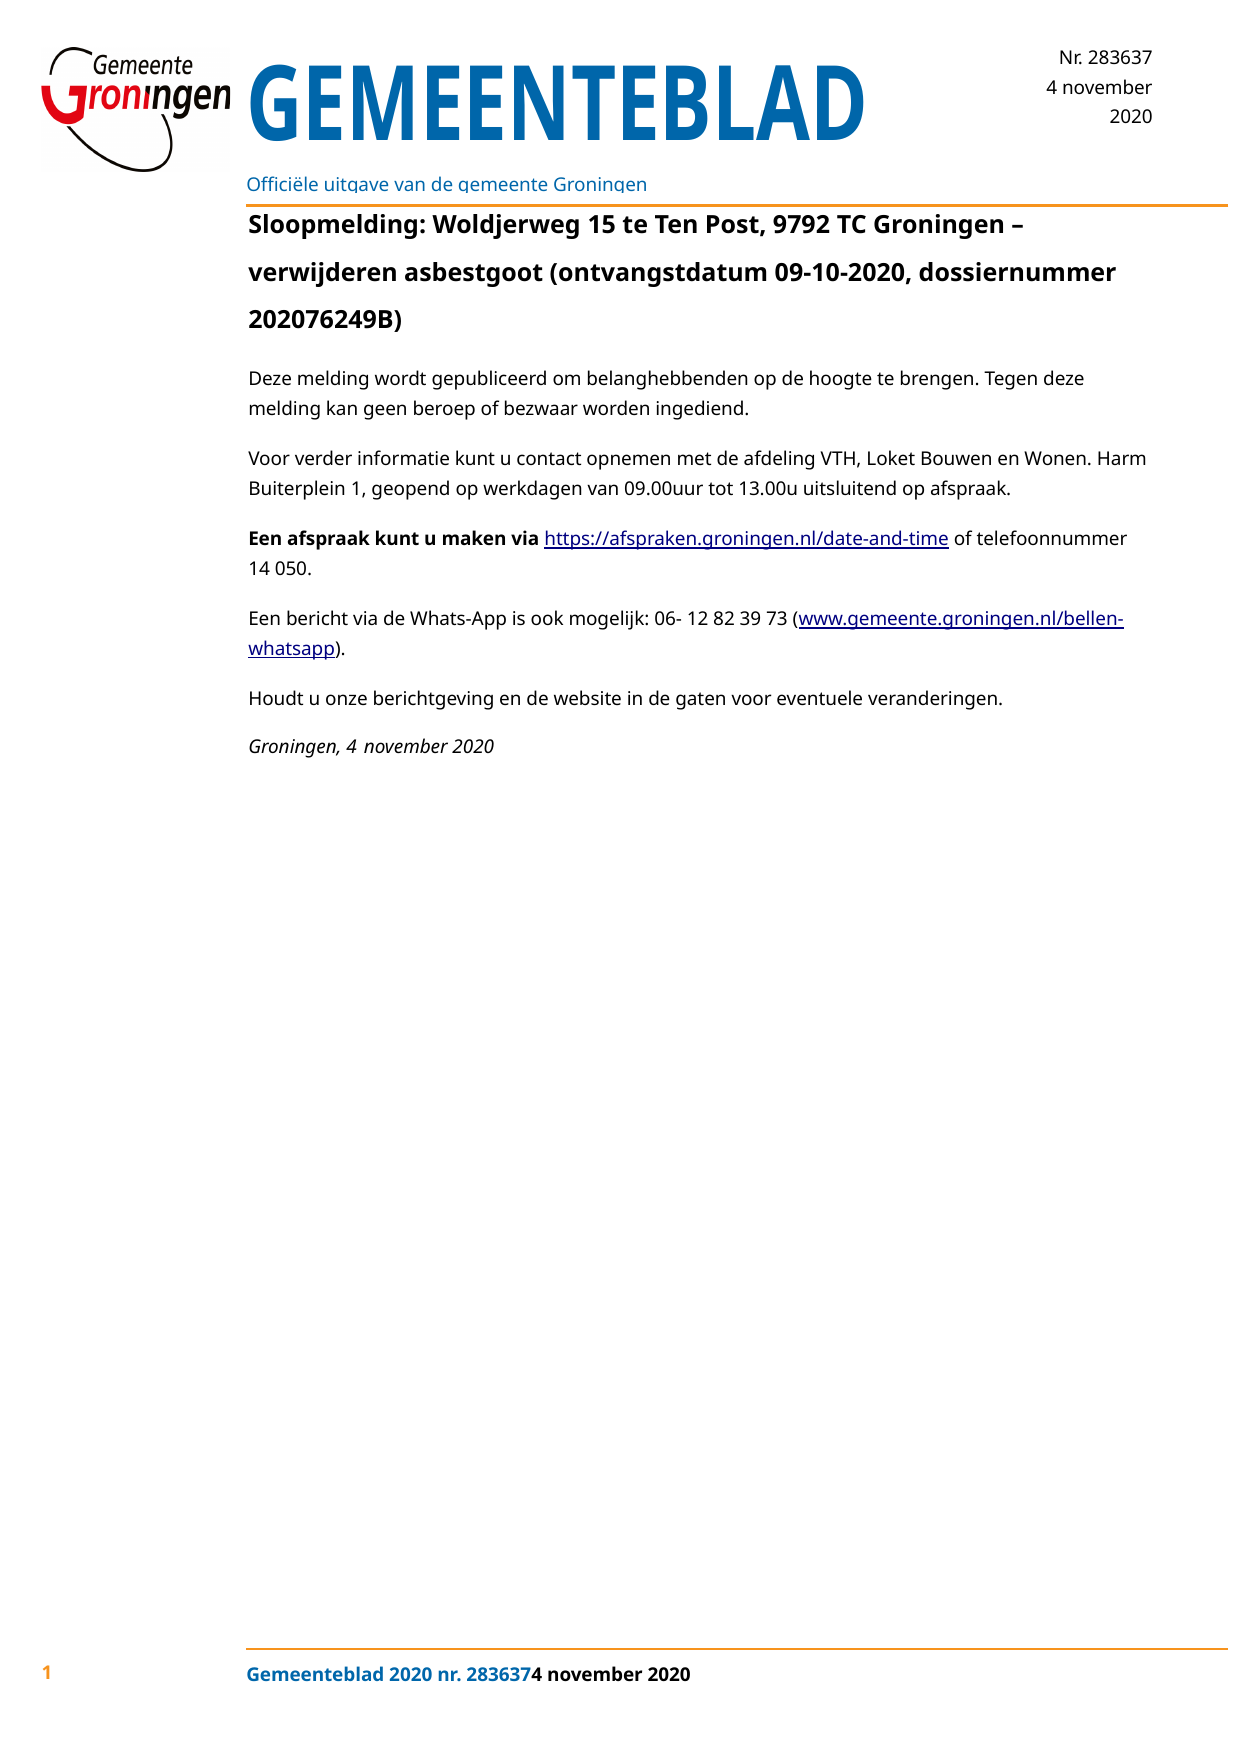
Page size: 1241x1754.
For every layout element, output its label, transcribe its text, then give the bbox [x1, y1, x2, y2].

picture [41, 47, 231, 172]
text Groningen, 4 november 2020 [248, 733, 1152, 759]
text Voor verder informatie kunt u contact opnemen met de afdeling VTH, Loket Bouwen en Wonen. Harm Buiterplein 1, geopend op werkdagen van 09.00uur tot 13.00u uitsluitend op afspraak. [248, 446, 1152, 501]
text Sloopmelding: Woldjerweg 15 te Ten Post, 9792 TC Groningen – verwijderen asbestgoot (ontvangstdatum 09-10-2020, dossiernummer 202076249B) [248, 207, 1152, 336]
text Een bericht via de Whats-App is ook mogelijk: 06- 12 82 39 73 (www.gemeente.groningen.nl/bellen-whatsapp). [248, 606, 1152, 661]
text Een afspraak kunt u maken via https://afspraken.groningen.nl/date-and-time of telefoonnummer 14 050. [248, 526, 1152, 581]
text Houdt u onze berichtgeving en de website in de gaten voor eventuele veranderingen. [248, 686, 1152, 711]
text Deze melding wordt gepubliceerd om belanghebbenden op de hoogte te brengen. Tegen deze melding kan geen beroep of bezwaar worden ingediend. [248, 366, 1152, 421]
